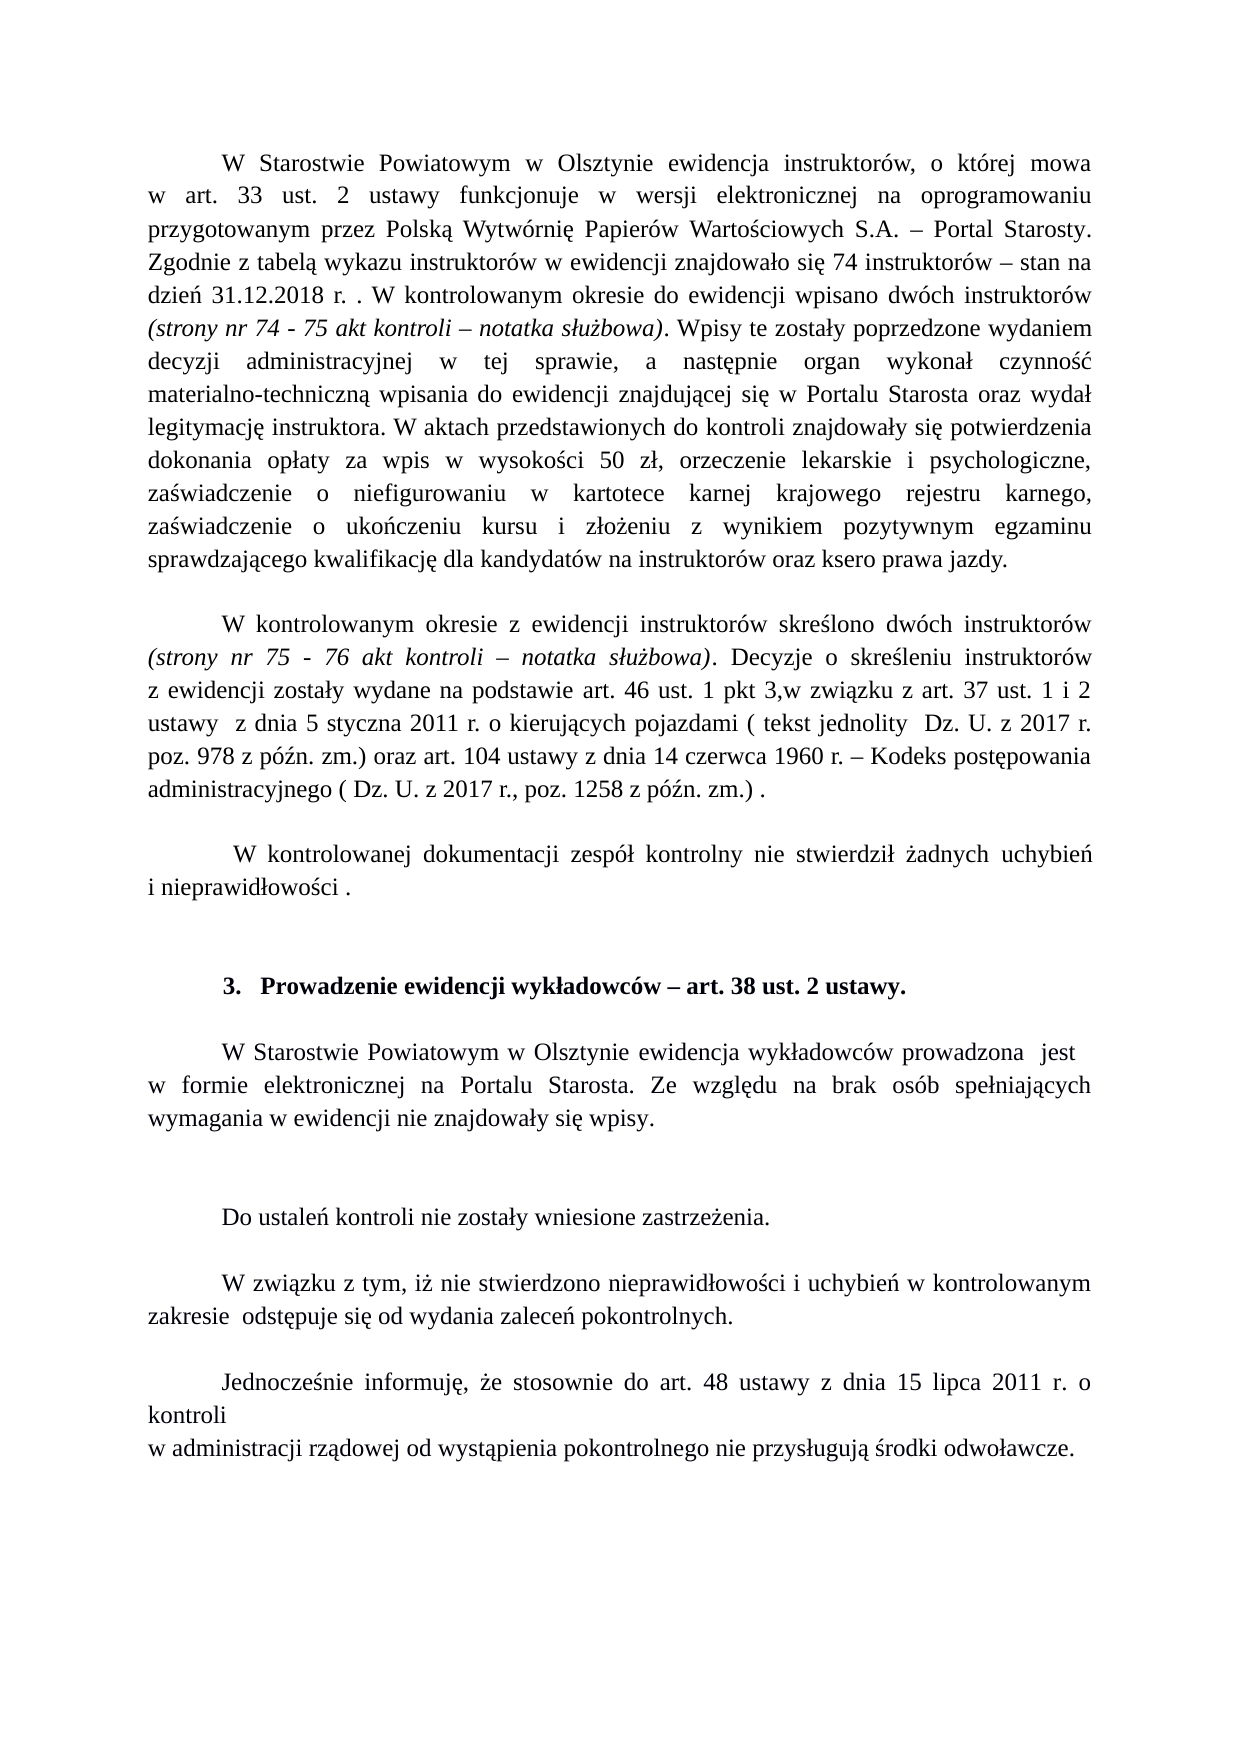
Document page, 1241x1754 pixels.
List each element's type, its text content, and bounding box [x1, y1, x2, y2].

list Prowadzenie ewidencji wykładowców – art. 38 ust. 2 ustawy. [223, 971, 1093, 1000]
text W Starostwie Powiatowym w Olsztynie ewidencja wykładowców prowadzona jest w formie elektronicznej na Portalu Starosta. Ze względu na brak osób spełniających wymagania w ewidencji nie znajdowały się wpisy. [148, 1037, 1093, 1132]
text W Starostwie Powiatowym w Olsztynie ewidencja instruktorów, o której mowa w art. 33 ust. 2 ustawy funkcjonuje w wersji elektronicznej na oprogramowaniu przygotowanym przez Polską Wytwórnię Papierów Wartościowych S.A. – Portal Starosty. Zgodnie z tabelą wykazu instruktorów w ewidencji znajdowało się 74 instruktorów – stan na dzień 31.12.2018 r. . W kontrolowanym okresie do ewidencji wpisano dwóch instruktorów (strony nr 74 - 75 akt kontroli – notatka służbowa). Wpisy te zostały poprzedzone wydaniem decyzji administracyjnej w tej sprawie, a następnie organ wykonał czynność materialno-techniczną wpisania do ewidencji znajdującej się w Portalu Starosta oraz wydał legitymację instruktora. W aktach przedstawionych do kontroli znajdowały się potwierdzenia dokonania opłaty za wpis w wysokości 50 zł, orzeczenie lekarskie i psychologiczne, zaświadczenie o niefigurowaniu w kartotece karnej krajowego rejestru karnego, zaświadczenie o ukończeniu kursu i złożeniu z wynikiem pozytywnym egzaminu sprawdzającego kwalifikację dla kandydatów na instruktorów oraz ksero prawa jazdy. [148, 148, 1093, 573]
text Jednocześnie informuję, że stosownie do art. 48 ustawy z dnia 15 lipca 2011 r. o kontroli w administracji rządowej od wystąpienia pokontrolnego nie przysługują środki odwoławcze. [148, 1367, 1093, 1462]
text Do ustaleń kontroli nie zostały wniesione zastrzeżenia. [148, 1202, 1093, 1231]
text W związku z tym, iż nie stwierdzono nieprawidłowości i uchybień w kontrolowanym zakresie odstępuje się od wydania zaleceń pokontrolnych. [148, 1268, 1093, 1329]
text W kontrolowanej dokumentacji zespół kontrolny nie stwierdził żadnych uchybień i nieprawidłowości . [148, 839, 1093, 901]
text W kontrolowanym okresie z ewidencji instruktorów skreślono dwóch instruktorów (strony nr 75 - 76 akt kontroli – notatka służbowa). Decyzje o skreśleniu instruktorów z ewidencji zostały wydane na podstawie art. 46 ust. 1 pkt 3,w związku z art. 37 ust. 1 i 2 ustawy z dnia 5 styczna 2011 r. o kierujących pojazdami ( tekst jednolity Dz. U. z 2017 r. poz. 978 z późn. zm.) oraz art. 104 ustawy z dnia 14 czerwca 1960 r. – Kodeks postępowania administracyjnego ( Dz. U. z 2017 r., poz. 1258 z późn. zm.) . [148, 609, 1093, 803]
